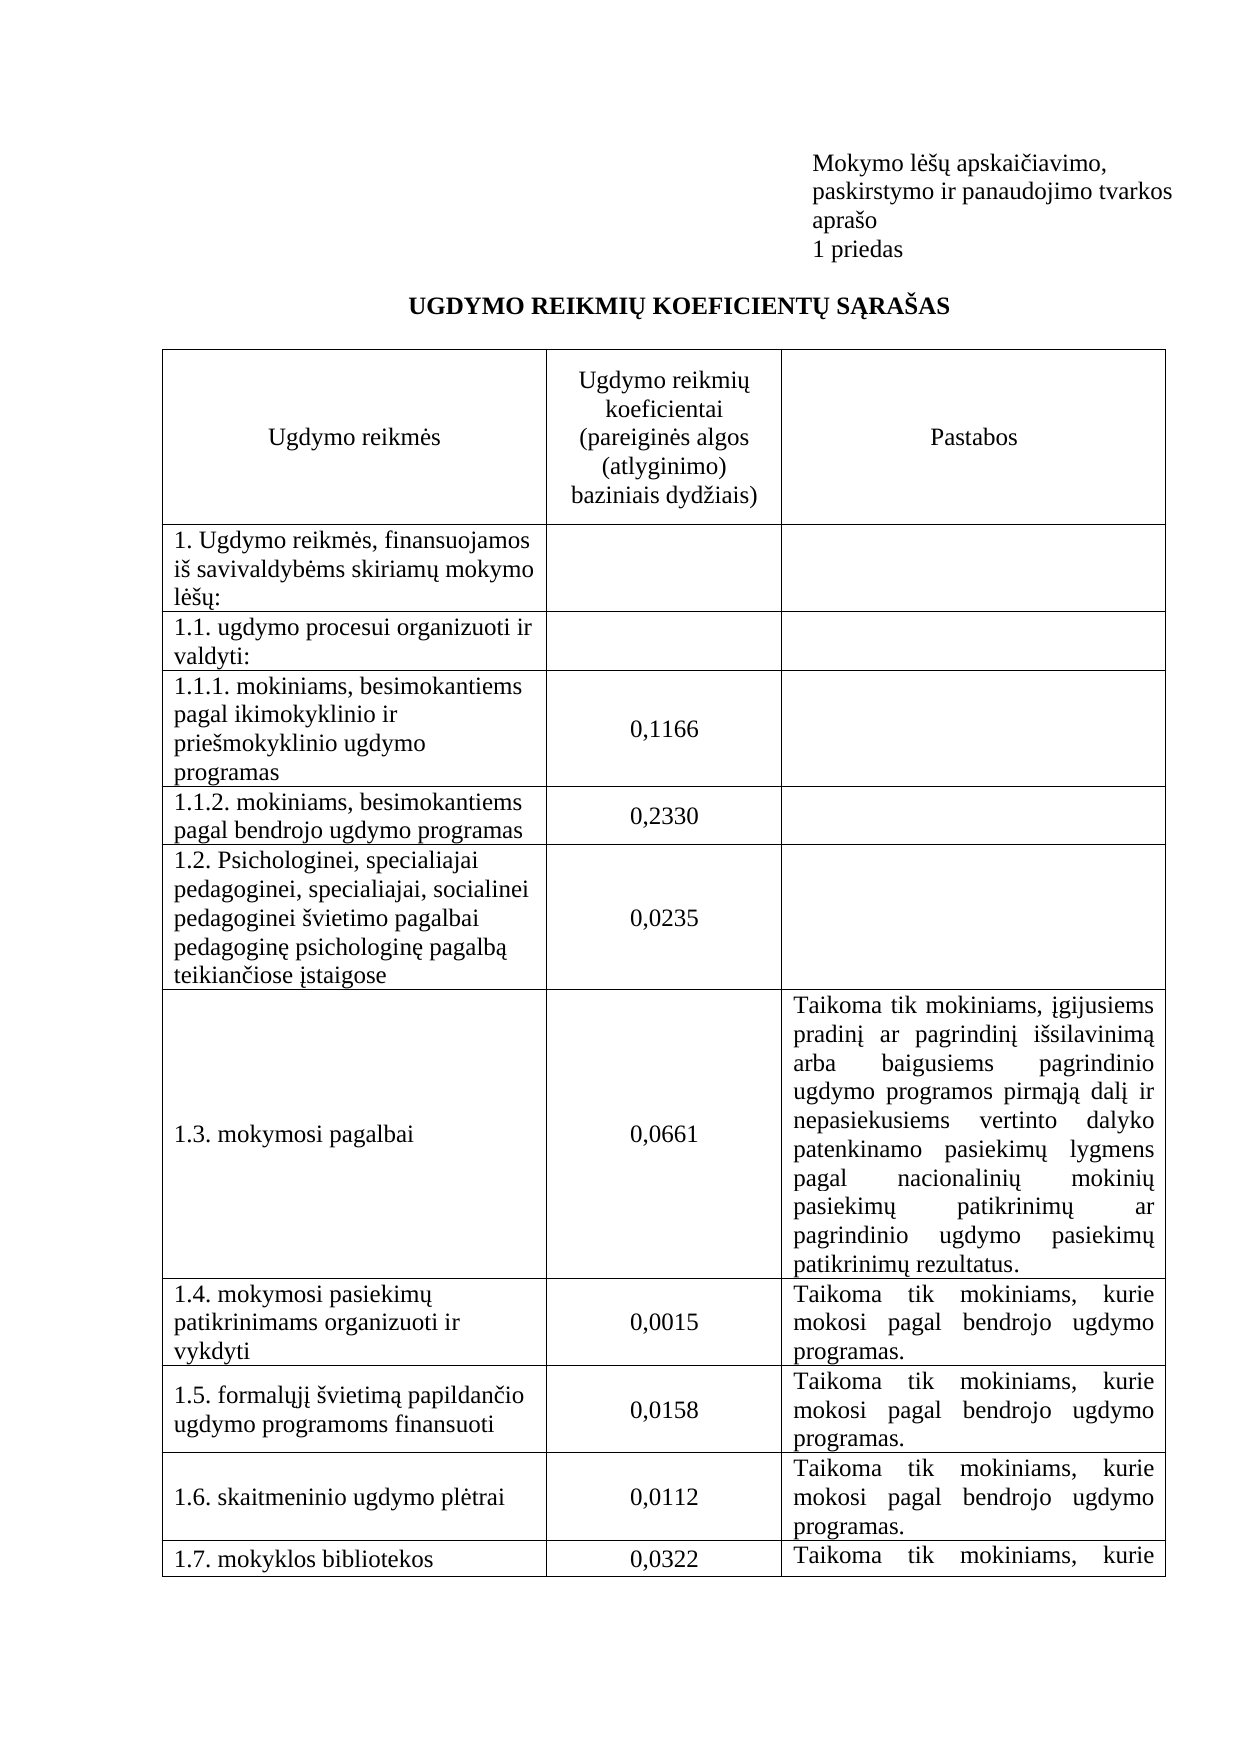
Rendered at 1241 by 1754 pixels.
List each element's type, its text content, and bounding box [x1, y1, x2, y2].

table_cell 0,0015 [547, 1279, 781, 1365]
text aprašo [812, 205, 1196, 234]
table_cell [547, 525, 781, 611]
table_cell 0,0322 [547, 1541, 781, 1576]
table_cell 0,2330 [547, 787, 781, 844]
table_cell [782, 612, 1165, 670]
table_header Ugdymo reikmės [163, 350, 546, 524]
table_cell [782, 525, 1165, 611]
table_cell 0,0661 [547, 990, 781, 1278]
table_cell Taikoma tik mokiniams, kurie mokosi pagal bendrojo ugdymo programas. [782, 1453, 1165, 1539]
table_cell 1. Ugdymo reikmės, finansuojamos iš savivaldybėms skiriamų mokymo lėšų: [163, 525, 546, 611]
table_cell [782, 671, 1165, 786]
table_cell 0,0158 [547, 1366, 781, 1452]
table_cell 1.7. mokyklos bibliotekos [163, 1541, 546, 1576]
table_cell 1.5. formalųjį švietimą papildančio ugdymo programoms finansuoti [163, 1366, 546, 1452]
table_header Ugdymo reikmių koeficientai (pareiginės algos (atlyginimo) baziniais dydžiais) [547, 350, 781, 524]
table_cell 0,1166 [547, 671, 781, 786]
text UGDYMO REIKMIŲ KOEFICIENTŲ SĄRAŠAS [162, 291, 1196, 320]
table_cell Taikoma tik mokiniams, kurie mokosi pagal bendrojo ugdymo programas. [782, 1366, 1165, 1452]
table_cell Taikoma tik mokiniams, kurie mokosi pagal bendrojo ugdymo programas. [782, 1279, 1165, 1365]
table_cell 1.3. mokymosi pagalbai [163, 990, 546, 1278]
table_cell [547, 612, 781, 670]
text 1 priedas [812, 234, 1196, 263]
table_cell 1.6. skaitmeninio ugdymo plėtrai [163, 1453, 546, 1539]
table_cell 1.1.2. mokiniams, besimokantiems pagal bendrojo ugdymo programas [163, 787, 546, 844]
table_cell 1.1. ugdymo procesui organizuoti ir valdyti: [163, 612, 546, 670]
table_cell 1.1.1. mokiniams, besimokantiems pagal ikimokyklinio ir priešmokyklinio ugdymo programas [163, 671, 546, 786]
table_cell Taikoma tik mokiniams, įgijusiems pradinį ar pagrindinį išsilavinimą arba baigusiems pagrindinio ugdymo programos pirmąją dalį ir nepasiekusiems vertinto dalyko patenkinamo pasiekimų lygmens pagal nacionalinių mokinių pasiekimų patikrinimų ar pagrindinio ugdymo pasiekimų patikrinimų rezultatus. [782, 990, 1165, 1278]
table_cell Taikoma tik mokiniams, kurie [782, 1541, 1165, 1576]
table_header Pastabos [782, 350, 1165, 524]
table_cell 0,0235 [547, 845, 781, 989]
table_cell [782, 845, 1165, 989]
table_cell [782, 787, 1165, 844]
table_cell 1.4. mokymosi pasiekimų patikrinimams organizuoti ir vykdyti [163, 1279, 546, 1365]
text paskirstymo ir panaudojimo tvarkos [812, 176, 1196, 205]
text Mokymo lėšų apskaičiavimo, [812, 148, 1196, 176]
table_cell 1.2. Psichologinei, specialiajai pedagoginei, specialiajai, socialinei pedagoginei švietimo pagalbai pedagoginę psichologinę pagalbą teikiančiose įstaigose [163, 845, 546, 989]
table_cell 0,0112 [547, 1453, 781, 1539]
